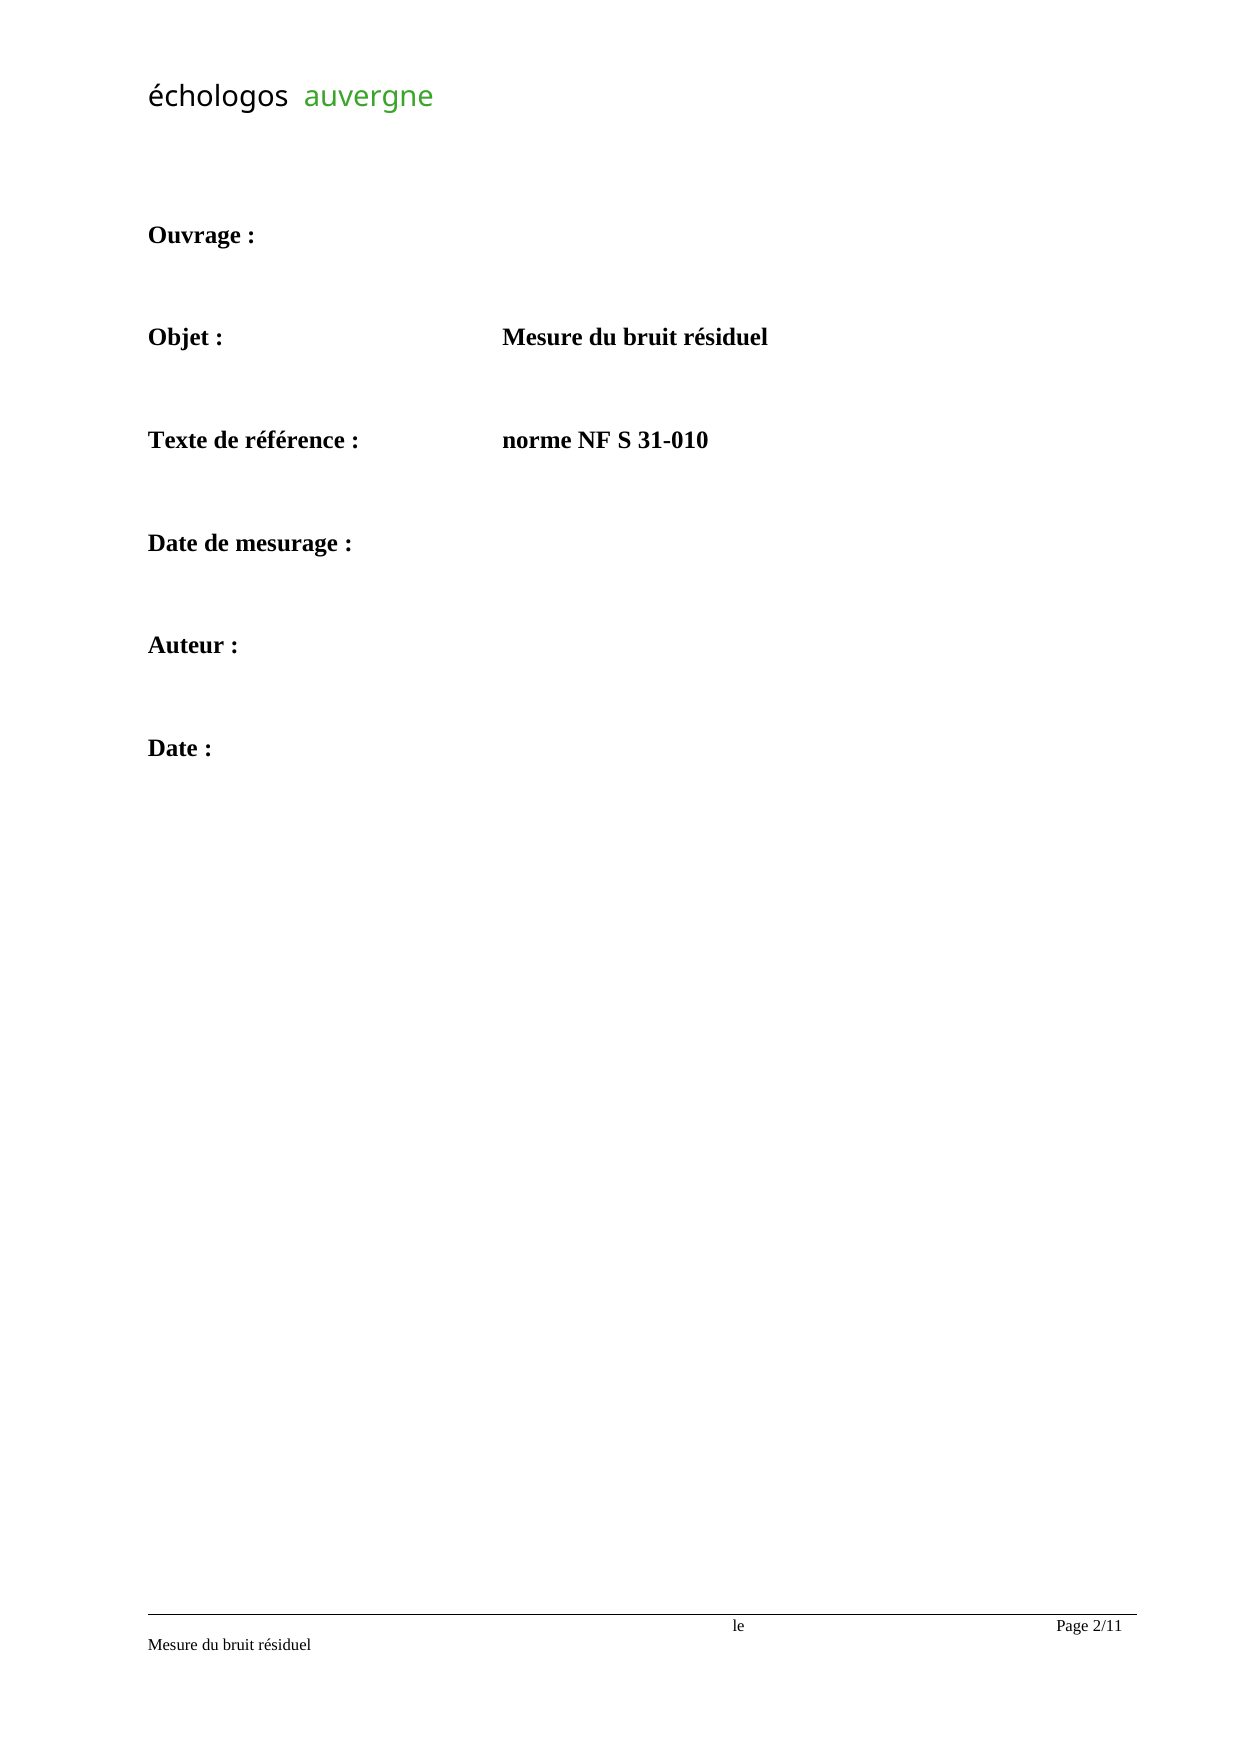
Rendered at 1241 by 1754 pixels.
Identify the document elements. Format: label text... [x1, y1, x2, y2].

text Texte de référence : norme NF S 31-010 [148, 426, 1137, 454]
text Auteur : [148, 632, 1137, 659]
text Ouvrage : [148, 221, 1137, 248]
text Date de mesurage : [148, 529, 1137, 557]
text Objet : Mesure du bruit résiduel [148, 323, 1137, 351]
text Date : [148, 734, 1137, 762]
